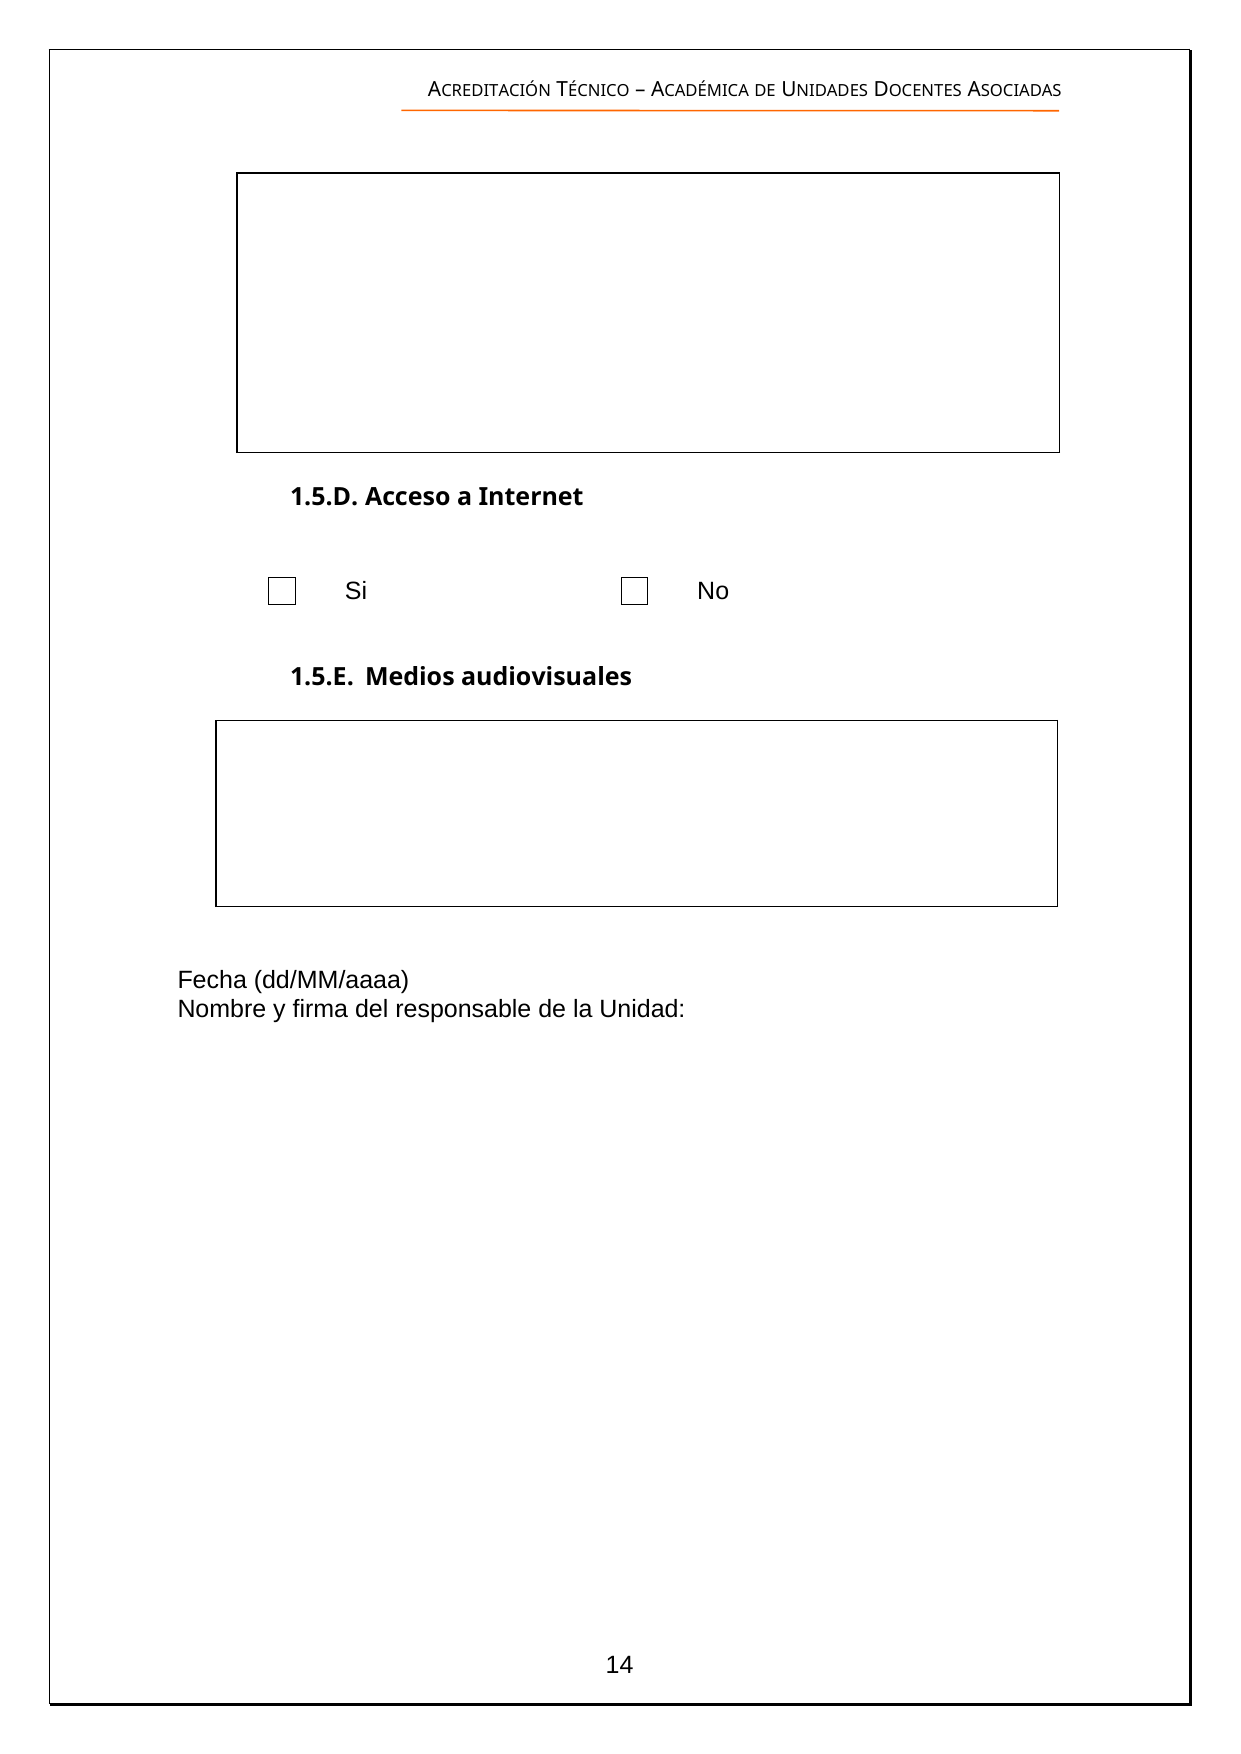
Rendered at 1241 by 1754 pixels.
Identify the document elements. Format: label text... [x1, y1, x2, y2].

text Fecha (dd/MM/aaaa) [177, 965, 1061, 993]
subtitle Acceso a Internet [290, 478, 1061, 512]
text Nombre y firma del responsable de la Unidad: [177, 993, 1061, 1022]
text Si No [177, 576, 1061, 605]
subtitle Medios audiovisuales [290, 659, 1061, 693]
